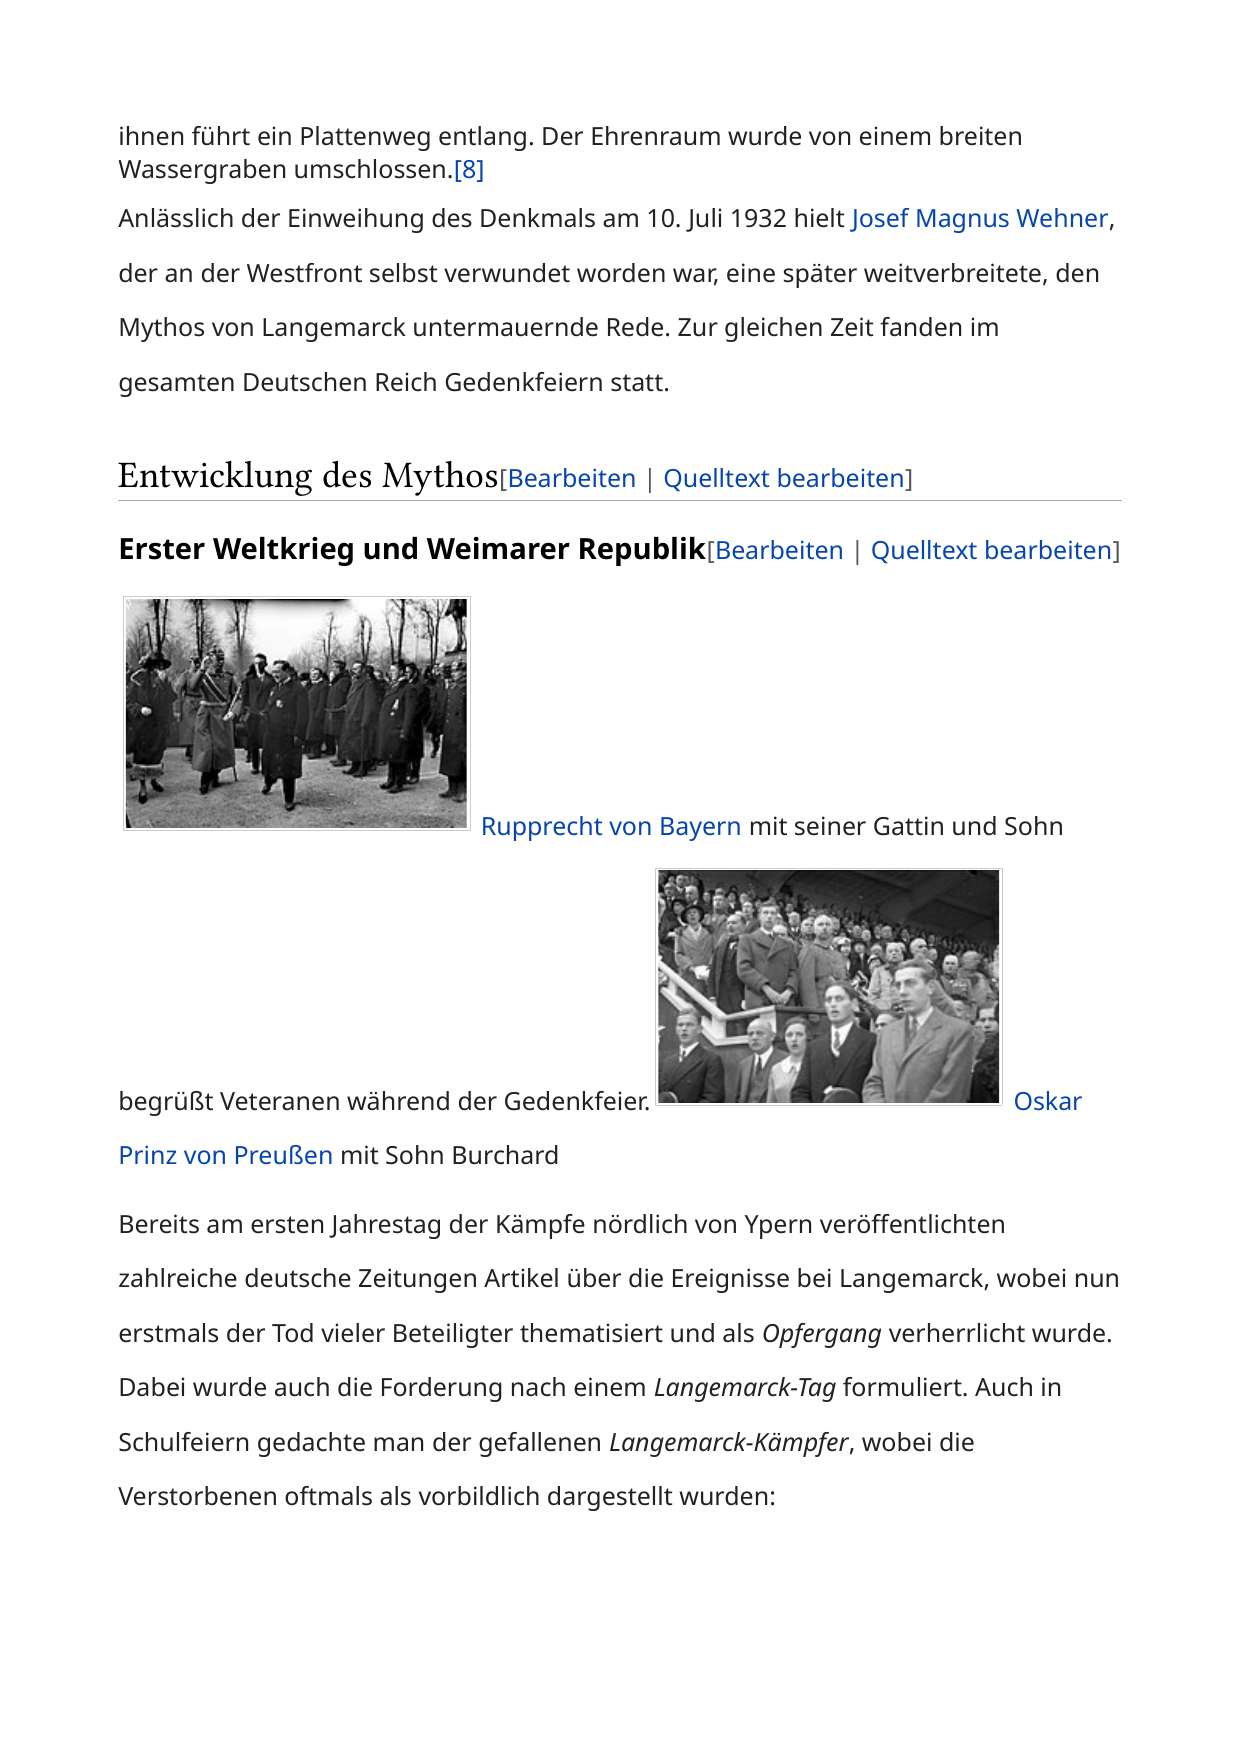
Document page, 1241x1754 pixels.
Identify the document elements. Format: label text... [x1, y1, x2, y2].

text Anlässlich der Einweihung des Denkmals am 10. Juli 1932 hielt Josef Magnus Wehner, der an der Westfront selbst verwundet worden war, eine später weitverbreitete, den Mythos von Langemarck untermauernde Rede. Zur gleichen Zeit fanden im gesamten Deutschen Reich Gedenkfeiern statt. [118, 201, 1122, 398]
text Rupprecht von Bayern mit seiner Gattin und Sohn begrüßt Veteranen während der Gedenkfeier. Oskar Prinz von Preußen mit Sohn Burchard [118, 592, 1122, 1172]
picture [125, 599, 467, 828]
subtitle Erster Weltkrieg und Weimarer Republik[Bearbeiten | Quelltext bearbeiten] [118, 528, 1122, 568]
picture [658, 870, 1000, 1103]
text Bereits am ersten Jahrestag der Kämpfe nördlich von Ypern veröffentlichten zahlreiche deutsche Zeitungen Artikel über die Ereignisse bei Langemarck, wobei nun erstmals der Tod vieler Beteiligter thematisiert und als Opfergang verherrlicht wurde. Dabei wurde auch die Forderung nach einem Langemarck-Tag formuliert. Auch in Schulfeiern gedachte man der gefallenen Langemarck-Kämpfer, wobei die Verstorbenen oftmals als vorbildlich dargestellt wurden: [118, 1207, 1122, 1513]
text ihnen führt ein Plattenweg entlang. Der Ehrenraum wurde von einem breiten Wassergraben umschlossen.[8] [118, 118, 1122, 186]
subtitle Entwicklung des Mythos[Bearbeiten | Quelltext bearbeiten] [118, 454, 1122, 500]
